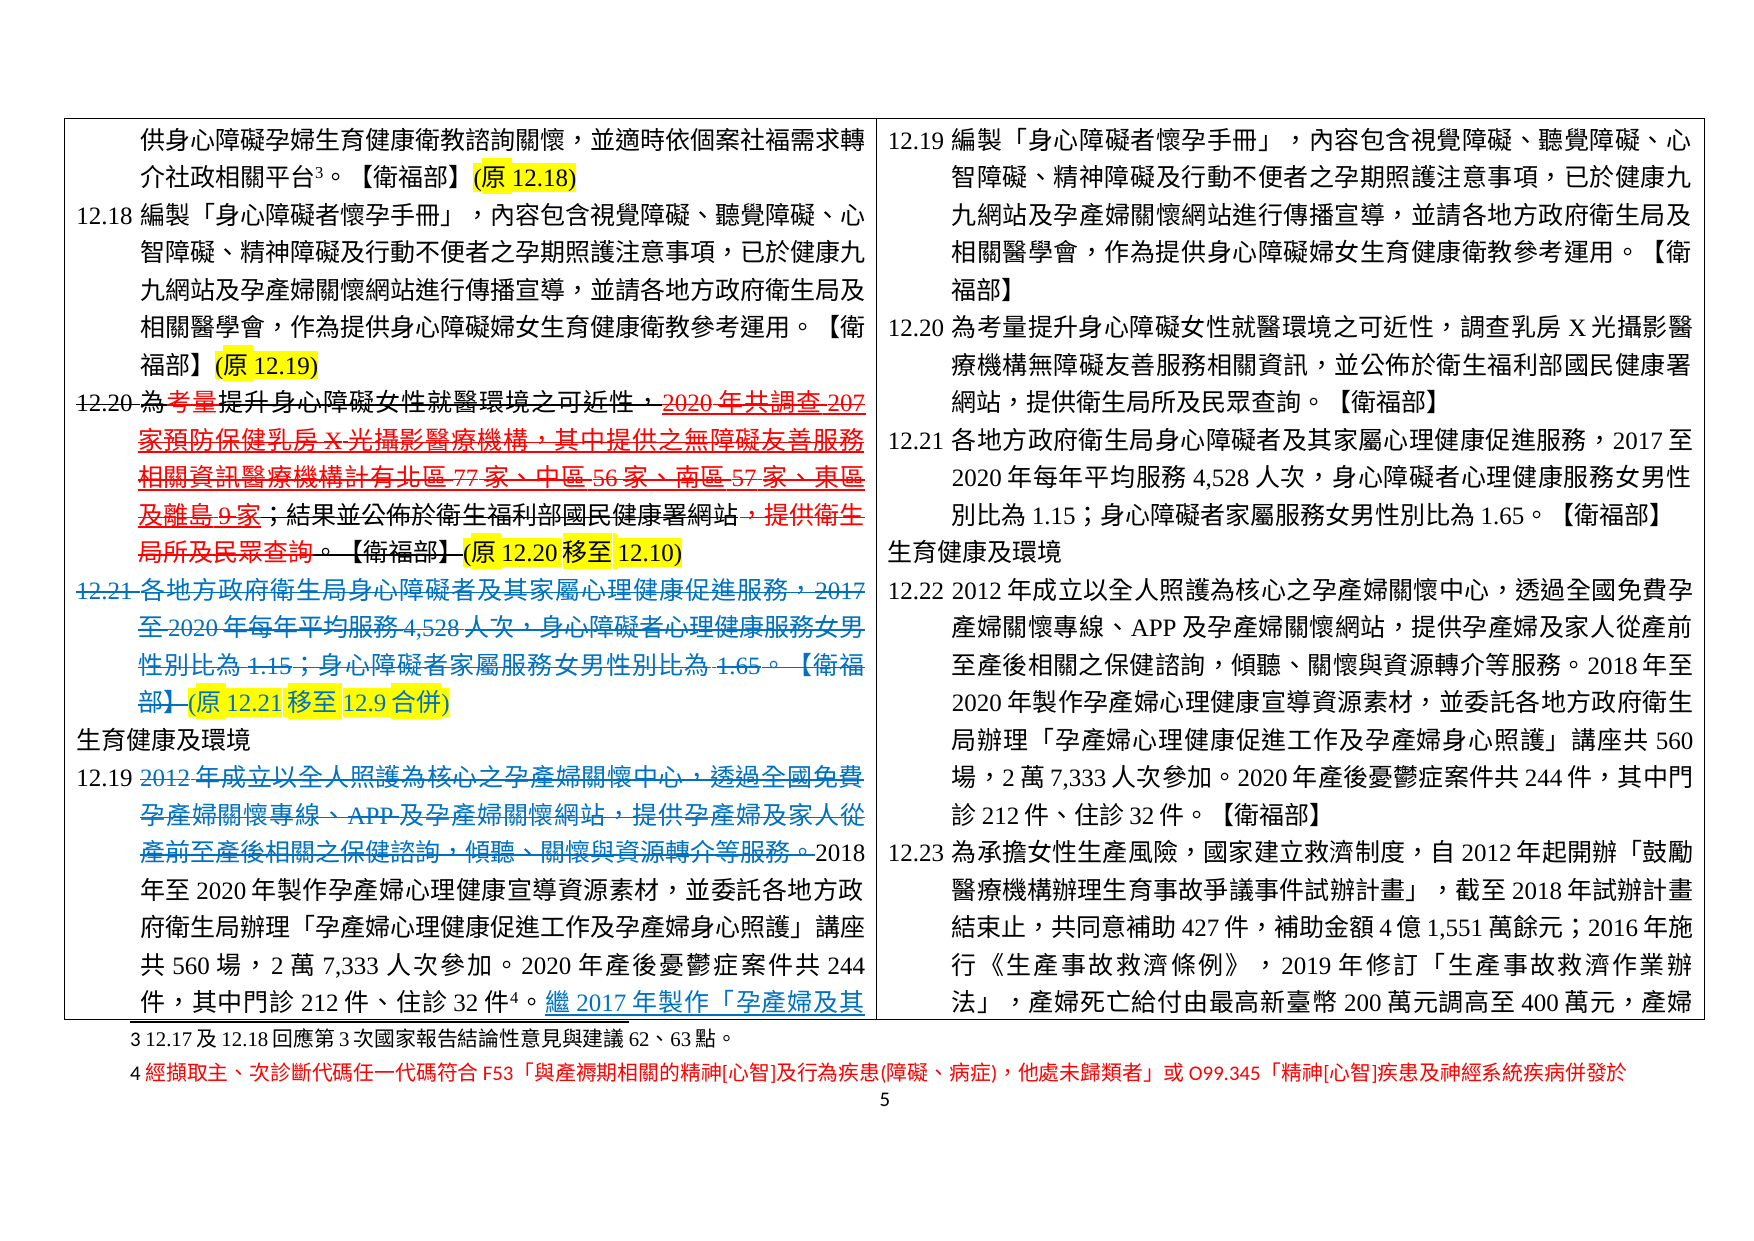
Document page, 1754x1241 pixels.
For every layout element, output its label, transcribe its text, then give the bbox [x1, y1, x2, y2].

table_cell 我國女性全民健保納保率至2020年已達99.9％，女性投保人數占總投保人數之50.5％，顯見我國女性健康權已獲相當保障。持續推動女性整合性門診及女性生育健康相關補助。臺灣為亞洲第一個立法實施生產事故救濟的國家，由國家共同承擔生產風險，至2020年共救濟1,111件。 消除健康歧視、確保女性實現健康權益 疾病與健康狀態 標準化死亡率、死因、癌症、吸菸率、肥胖率等統計，請參見CEDAW第4次國家報告共同核心文件之健康權指標。 2019年精神疾病之就診人數共283萬人，其中女性158.8萬人(56.1％)。較2015年女性就診人數增加10.6萬人，因總就診人數增加，女性占比維持56.1％。【衛福部】 醫療人力狀況 2020年2月臺灣西醫師女性比率為20.6％(2016年為18.9％)。2020年底，中醫師女性比率為32.7％(2016年為29.5％)，護理人員女性比率為96.49％(2016年為97.7％)。【衛福部】 為提升醫事人員性別意識，《醫事人員執業登記及繼續教育辦法》規定繼續教育應包含性別議題課程。2020年計有99％應更新執業執照之醫事人員修習過性別議題課程(2012年74.1％)。【衛福部】 為提升護理人員職場權益與留任，推動多項執業環境改善策略，自2017年透過擴大護病比連動住院診療報酬加成、護病比納入醫療機構設置標準、及2019年完成護病比法制化等措施，改善護理工作負荷，同時，2018年2月開放護理匿名吹哨平台，基層護理人員匿名通報職場不友善案件之管道，截至2020年底止，總計1,058件，皆依案由衛生及勞動機關進行瞭解查察，每月公告，裁罰率約15%，自2020年10月起增加職場霸凌與性騷擾等通報項目，改善職場困境與不平等。經統計，2020年全國護理執業人數計18萬153人，較2016年(15萬8,318人)增加2萬1,835人；其中女性護理人員2020年執業人數計17萬3,832人(96.5%)，較2016年15萬4,682人(97.7%)增加1萬9,150人；醫院護理人員之總空缺率2019年為4.52％，亦較2016年5.96％降低，顯見落實職場權益保障，提高護理人員投入職場與留任成效。【衛福部】 友善醫療環境與服務 2018年核定「婦女健康行動計畫」，每年定期蒐集各部會辦理之成果及人力、預算之配置情形，2019年人力配置共286.8人年；預算配置：19億4,754萬5千元。本計畫之「可參考之測量/監測指標」共164項，每年追蹤成果。本計畫亦關注原住民、新住民、身心障礙者等族群女性生理及心理健康促進。【衛福部】(原12.7) 全臺縣市衛生局及衛生福利部疾病管制署委託之同志健康社區服務中心，提供健康講座、網路互動、篩檢服務、醫療轉介及電話諮詢服務等服務，2020年提供愛滋篩檢與諮詢服務共計13萬2,998人次，男女性別比為1.6。【衛福部】(原12.8) 2017至2019年全國成人預防保健服務使用情形(含原住民族及身心障礙者)性別統計(表12-1)。【衛福部】(原14.28資料併入) 各地方政府衛生局於社區心理衛生中心提供心理諮商服務，2017年至2020年每年平均服務21,687人次，2020年較2017年成長18.6％，女男平均使用性別比為2.23。各地方政府衛生局身心障礙者及其家屬心理健康促進服務，2017至2020年每年平均服務4,528人次，身心障礙者心理健康服務女男性別比為1.15；身心障礙者家屬服務女男性別比為1.65。【衛福部】(原12.6) (合併原12.21資料) 為提升身心障礙女性就醫環境之可近性，2020年共調查207家預防保健乳房X光攝影醫療機構，其中提供之無障礙友善服務相關資訊醫療機構計有北區77家、中區56家、南區57家、東區及離島9家；結果並公佈於衛生福利部國民健康署網站。【衛福部】(原12.20移列至此) 有關偏鄉及農村婦女保健服務、取得醫療資源，請參見14.26至14.29。 維護生育健康與性健康權益 生育及出生性別比 總生育請參見共同核心文件11；孕產婦死亡率及主要死因請參見共同核心文件31。(原12.10總生育率資料與共同核心文件重複，改以參照方式呈現，並與原12.11孕產婦死亡等資料合併描述) 我國出生性別比呈波動起伏升降情形，2018年最低為1.069，2019年升至1.078。【內政部】(原12.12) 近五年第一胎出生性別比介於1.068至1.070之間，已趨近於平衡。2020年將出生性別平等認知提升計畫之制定列為地方縣市政府衛生考評項目，以建構因地制宜之生育平等倡議模式。另將持續透過多元管道對一般民眾傳播性別平等，塑造社會氛圍，強化性別平權觀念。【衛福部】(原12.13) 產前檢查及補助 以全人照護觀點推動孕婦產前檢查，2019年產檢平均利用率為94.3％，至2020年12月利用人次約為147萬7418人次。2019年接受產前遺傳診斷檢查費用減免案共4萬3,878案，補助費用共約2億1,872多萬元，其中為34歲以上高齡孕婦計3萬8,456案，經本項服務發現異常1,451案，異常個案追蹤率達99％(2016年97.7％)。【衛福部】(原12.14) 12.15 2019年產檢平均利用率為94.3％。另補助「乙型鏈球菌篩檢」500元檢驗費用，2019年篩檢服務共15萬3,424人次，篩檢率為87.1％(2016年87.3％)。【衛福部】(原12.15合併12.14) 預防母子垂直感染，提供懷孕女性(含身心障礙女性)愛滋病毒檢查，並對未篩檢之臨產婦及其新生兒提供快速篩檢服務及醫療照護計畫，2020年孕婦愛滋篩檢服務篩檢率99.8％，計發現4名新感染個案，經過適當處置，未有產生愛滋寶寶。【衛福部】 12.17 針對新住民懷孕女性未納健保產前檢查次數，於2012年由補助5次提高為10次。2013年至2019年每年約補助1萬多案次，2020年共計補助5,353案次，經分析可能是受到疫情因素影響，經查內政部結婚登記未設籍之新住民女性人數，2020年為4,858人，較2019年12,576人下降62％，國民健康署將持續觀察每月之產檢申報統計。【衛福部】(原12.17刪除) 2017年至2019年身心障礙孕婦產檢平均利用率為89.8%-90.7%(全國孕婦產檢平均利用率為94.3%-94.7%)。為提供身心障礙孕產婦適切之生育健康服務，自2020年起將「懷孕身心障礙婦女生育健康衛教諮詢」納入衛生保健工作考評指標，由各地方政府衛生局提供身心障礙孕婦生育健康衛教諮詢關懷，並適時依個案社褔需求轉介社政相關平台。【衛福部】(原12.18) 編製「身心障礙者懷孕手冊」，內容包含視覺障礙、聽覺障礙、心智障礙、精神障礙及行動不便者之孕期照護注意事項，已於健康九九網站及孕產婦關懷網站進行傳播宣導，並請各地方政府衛生局及相關醫學會，作為提供身心障礙婦女生育健康衛教參考運用。【衛福部】(原12.19) 12.20 為考量提升身心障礙女性就醫環境之可近性，2020年共調查207家預防保健乳房X光攝影醫療機構，其中提供之無障礙友善服務相關資訊醫療機構計有北區77家、中區56家、南區57家、東區及離島9家；結果並公佈於衛生福利部國民健康署網站，提供衛生局所及民眾查詢。【衛福部】(原12.20移至12.10) 12.21 各地方政府衛生局身心障礙者及其家屬心理健康促進服務，2017至2020年每年平均服務4,528人次，身心障礙者心理健康服務女男性別比為1.15；身心障礙者家屬服務女男性別比為1.65。【衛福部】(原12.21移至12.9合併) 生育健康及環境 2012年成立以全人照護為核心之孕產婦關懷中心，透過全國免費孕產婦關懷專線、APP及孕產婦關懷網站，提供孕產婦及家人從產前至產後相關之保健諮詢，傾聽、關懷與資源轉介等服務。2018年至2020年製作孕產婦心理健康宣導資源素材，並委託各地方政府衛生局辦理「孕產婦心理健康促進工作及孕產婦身心照護」講座共560場，2萬7,333人次參加。2020年產後憂鬱症案件共244件，其中門診212件、住診32件。繼2017年製作「孕產婦及其家屬心理健康」衛教資源及「孕產婦心理健康日常」影片，2020年製作「支持+關心 產後不憂鬱」海報、「孕產婦心理健康」系列影片、「婦女心理健康」線上課程系列、多胞胎孕產婦心理健康懶人包「生雙/多胞胎的喜悅與挑戰」等，結合各縣市及專業團體，透過不同管道推廣及運用。【衛福部】(原12.22) 為承擔女性生產風險，國家建立救濟制度，自2012年起開辦「鼓勵醫療機構辦理生育事故爭議事件試辦計畫」，截至2018年試辦計畫結束止，共同意補助427件，補助金額4億1,551萬餘元；2016年施行《生產事故救濟條例》，2019年修訂「生產事故救濟作業辦法」，產婦死亡給付由最高新臺幣200萬元調高至400萬元，產婦及新生兒極重度障礙給付由最高150萬元調高至300萬元、重度障礙給付由最高130萬元調高至200萬元、中度障礙給付由最高110萬元調高至150萬元，至2020年底共核定救濟1,111件，救濟金額6億5,040萬元。【衛福部】(原12.23) 2013年婦產科醫師人數為2,177人，平均年齡為54歲，至2019年婦產科醫師人數為2,583人，平均年齡為57.6歲。自2001年度推動「專科醫師容額管制計畫」，訂定各科之專科醫師訓練名額，婦產科住院醫師招收率已由2013年76％提升2019年100％。另原民及偏鄉地區婦產科醫師共140名。2020年至2023年「醫學中心及重度級急救責任醫院支援離島及醫療資源不足地區醫院緊急醫療照護服務獎勵計畫」，每年提供約8名支援婦產科醫師人力。【衛福部】(原12.24) 有關產科醫師及助產師共照作業，於2019公告修訂「全民健康保險孕產婦全程照護醫療給付改善方案」，針對「助產人員執業登記人數」提高品質提升費，以促進院所參與，鼓勵增加助產師(士)執業登記人數加入共同照護，提升母嬰照護品質，分擔婦產科醫師人力。【衛福部】(原12.25) 2019年施行子宮完全切除術人數為1萬5,093人，較2016年1萬3,712人數增加。2019年施行子宮完全切除術之主診斷，前三名分別是子宮體之子宮內膜異位症、子宮平滑肌瘤、子宮壁內平滑肌瘤。【衛福部】(原12.26) 我國剖腹產率2014年至2018年分別為36.2％、35.9％、35.5％、35.2％及36.2％，與2017年OECD國家平均相比仍較高(OECD國家平均剖腹產率為28.1％)。為強化懷孕婦女健康識能，提供孕婦之孕婦健康及衛教手冊，並提供孕婦多元生產模式資訊，瞭解多元選擇的生產環境及權利。另，於第三孕期提供之第二次產前健康照護衛教指導中，提供生產準備計畫衛教主題，由醫事人員依準媽媽健康狀況，評估及規劃合宜的生產方式、不選擇無醫療適應症之剖腹生產。【衛福部】(原12.27) 2017年至2020年辦理產後護理機構評鑑分別為58、99及114家接受評鑑(2020年因應嚴重特殊傳染性肺炎(COVID-19)防疫作為，本評鑑業務比照醫院評鑑暫停(順延1年)，評鑑合格率分別為86.2％、83.9％及88.6％。【衛福部】(原12.28) 2020年全國依法設置之哺集乳室計2,522家，完成設置率達100％；各地方政府自願設置哺集乳室之場所，共有1,190處；高速鐵路列車及鐵路對號列車均已設哺集乳室。2020年母嬰親善醫療院所達157家，涵蓋全國73.2％出生嬰兒，2018年6個月以下純母乳哺育率已達46.2％(2016年44.8％)。【衛福部】(原12.29) 性健康 2018年國中學生健康行為調查報告顯示13歲至15歲在學青少女曾經發生性行為比率為6.2％，較2016年的5.3％高；最近一次性行為有避孕比率為61％，較2016年的77.7％低；而曾經懷孕比率為0.12％，較2016年0.08％為高。為預防青少女非預期懷孕，除透過多元管道提供青少年性健康促進服務，宣導正確性健康、正確避孕及安全性行為之知識，另編撰相關教材及辦理專業人員之培訓，提升相關人員之能力。【衛福部】(原12.30) 2017年至2020年女性通報梅毒、淋病及愛滋感染人數占當年通報人數之比率，如表12-2。【衛福部】(原12.31) 編製「特別的愛，給特別的你」心智障礙者性健康教育家長手冊，作為家長、教保、社工及醫事人員有關教育訓練課程參考，以提升心智障礙照護者之性與生育健康照護識能。【衛福部】(原12.32) 性健康、生殖健康與權利之教育，請參見10.24至10.32。(原12.33) 依現行《優生保健法》規定得施行人工流產及結紮手術之要件前提為「依本人之自願」，若為受監護或輔助宣告之人，則需得法定代理人或輔助人之同意。另亦規定醫師應於手術前後給予適當之諮詢服務，以確保受術者知情同意之權益，爰依據現行法規，任何人均不得對他人施以強制流產及結紮手術。另《優生保健法》修法方向，將修正名稱為《生育保健法》，並刪除有礙優生疾病、及醫師應勸病人施行結紮手術或人工流產之規定，避免遭曲解有歧視遺傳性疾病者，而使其結紮或終止懷孕之意味，惟因人工流產有關議題仍有爭議，尚需溝通後，依法制程序辦理法案預告作業。【衛福部】(原12.34) 現行我國人工流產方法係以施行手術與藥物RU486為主，依「健保特約醫療院所申報之人工流產醫令案件」統計，2017年至2019年每年約近3萬人次施行人工流產手術；又依食品藥物管理署之RU486調劑總量申報資料，每年約3萬餘人次使用RU486。綜合上述，近3年每年以手術及藥物施行人工流產約5萬5千人次至6萬餘人次。至結紮手術因非屬健保給付範圍，爰無法由健保資料取得相關統計資料。我國未有法律授權建立懷孕、流產及結紮之通報制度，且依《個人資料保護法》第6條，有關病歷、醫療、性生活等個人資料屬特種個資，不得蒐集、處理或利用，爰無法透過上述申報機制，取得以自費施行人工流產及結紮手術之統計資料，亦無法得知個案之年齡、區域、國籍、心理健康或身心障礙分類等相關資料。【衛福部】(原12.35) 高齡女性健康促進及照顧服務 高齡女性健康狀況 2017年至2020年女性平均壽命由83.7歲逐年提升至84.7歲，每年平均高於男性6歲多，65歲以上女性人數占全女性人口比率由14.9％提升至17.3％，均較男性比率(分別為12.8％及14.8％)為高。【內政部】(原12.36，合併原12.37) 2019年我國健康平均餘命亦是女性高於男性(女性健康平均餘命為74.8歲，男性為70.1歲)，與平均壽命相較，女性不健康之存活年數9.4歲，高於男性之7.6歲，顯示女性平均壽命雖較長，但因重大疾病及慢性病等不健康存活年數相對亦較長。【衛福部】(原12.38) 2019年原住民全體平均壽命約73.1歲(女性77.45歲，男性68.73歲)，原住民族平均餘命與全國之差距已由2017年之8.17歲縮小至2019年為7.76歲(男性8.96歲，女性6.78歲)。【衛福部】(原14.29，依書面意見移列) 2017年65歲以上女性屬於「W.H.O定義身體活動量不足」比率為63.3％(2013年為74.6％)，高於男性56.5％(2013年為68.5％)。【衛福部】(原12.39) 高齡健康促進 2020年底國內有645家經高齡友善健康照護認證之機構(207家醫院、358家衛生所及79家長期照護機構及1家診所)，引導機構提供高齡友善照護服務。【衛福部】(原12.40) 持續推動「老人健康促進計畫」，衛生醫療體系結合社區單位，藉由健康促進、關懷訪視、電話問安及營養餐飲等服務，建立初級預防照顧體系。2020年底已結合4,305個社區關懷據點辦理健康促進活動，長者參與約達28萬人次。【衛福部】(原12.41) 持續補助民間團體辦理各項長青學苑及老人福利活動，提供多元學習管道，增加社會參與機會。另為倡議動態生活、活躍老化觀念，鼓勵各鄉(鎮、市、區)老人組隊參與健康促進相關競賽，以提升老人社會參與及規律運動比率及女性運動比率。【衛福部】(原12.42) 長期照顧服務 2016年核定「長期照顧十年計畫2.0」，擴大服務項目及服務對象，提供創新多元服務，2020年3月至2021年2月長照2.0服務人數已達35萬人，其中女性被照顧者占57.1％；另喘息服務，女性被照顧者占56.5％，女性家庭照顧者與個案關係中以女兒為最多(34.2％)。又為加速原鄉布建社區照顧資源，已於88個原鄉、離島及偏遠地區，布建58處日間照顧中心、59個托顧家庭提供服務。【衛福部】(原12.43) [65, 119, 876, 1019]
table_cell 我國女性全民健保納保率至2020年已達99.9％，女性投保人數占總投保人數之50.5％，顯見我國女性健康權已獲相當保障。持續推動女性整合性門診及女性生育健康相關補助。臺灣為亞洲第一個立法實施生產事故救濟的國家，由國家共同承擔生產風險，至2020年共救濟1,111件。 消除健康歧視、確保女性實現健康權益 疾病與健康狀態 標準化死亡率、死因、癌症、吸菸率、肥胖率等統計，請參見CEDAW第4次國家報告共同核心文件之健康權指標。 2019年精神疾病之就診人數共283萬人，其中女性158.8萬人(56.1％)。較2015年女性就診人數增加10.6萬人，因總就診人數增加，女性占比維持56.1％。【衛福部】 醫療人力狀況 2020年2月臺灣西醫師女性比率為20.6％(2016年為18.9％)。2020年底，中醫師女性比率為32.7％(2016年為29.5％)，護理人員女性比率為96.49％(2016年為97.7％)。【衛福部】 為提升醫事人員性別意識，《醫事人員執業登記及繼續教育辦法》規定繼續教育應包含性別議題課程。2020年計有99％應更新執業執照之醫事人員修習過性別議題課程(2012年74.1％)。【衛福部】 2020年全國護理執業人數計18萬153人，較2016年(15萬8,318人)增加2萬1,835人；總空缺率2019年4.52％較2016年5.96％降低；並自2015年將「全日平均護病比」正式納入醫院評鑑項目，評鑑基準為醫學中心≦1:9且白班≦1:7、區域醫院≦1:12、地區醫院≦1:15。2018年推動護病比入法，將全日平均護病比條文增訂於「醫療機構設置標準」規範，於2019年2月1日公告，5月1日施行。【衛福部】 友善醫療環境與服務 各地方政府衛生局於社區心理衛生中心提供心理諮商服務，2017年至2020年每年平均服務21,687人次，2020年較2017年成長18.6％，女男平均使用性別比為2.23。【衛福部】 2018年核定「婦女健康行動計畫」，每年定期蒐集各部會辦理之成果及人力、預算之配置情形，2019年人力配置共286.8人年；預算配置：19億4,754萬5千元。本計畫之「可參考之測量/監測指標」共164項，每年追蹤成果。本計畫亦關注原住民、新住民、身心障礙者等族群女性生理及心理健康促進。【衛福部】 目前全臺22個同志健康社區服務中心，提供健康講座、網路互動、篩檢服務、醫療轉介及電話諮詢服務等，2020年平均每月實體服務約3,000人次，並設有免費諮詢專線提供健康諮詢服務，平均每月約250人次。【衛福部】 有關偏鄉及農村婦女保健服務、取得醫療資源，請參見14.26至14.31。 維護生育健康與性健康權益 生育及出生性別比 我國總生育率由2017年1.125人降至2020年0.99人，其中15歲至19歲未成年女性生育率均維持千分之四。女性初婚年齡逐年延後，2019年平均為30.4歲，生育第一胎平均年齡為31.0歲。【內政部】 孕產婦死亡率及主要死因請參見共同核心文件31。 我國出生性別比呈波動起伏升降情形，2018年最低為1.069，2019年升至1.078。【內政部】 近五年第一胎出生性別比介於1.068至1.070之間，已趨近於平衡。2020年將出生性別平等認知提升計畫之制定列為地方縣市政府衛生考評項目，以建構因地制宜之生育平等倡議模式。另將持續透過多元管道對一般民眾傳播性別平等，塑造社會氛圍，強化性別平權觀念。【衛福部】 產前檢查及補助 以全人照護觀點推動孕婦產前檢查，至2020年12月利用人次約為147萬7418人次。2019年接受產前遺傳診斷檢查費用減免案共4萬3,878案，補助費用共約2億1,872多萬元，其中為34歲以上高齡孕婦計3萬8,456案，經本項服務發現異常1,451案，異常個案追蹤率達99％(2016年97.7％)。【衛福部】 2019年產檢平均利用率為94.3％。另補助「乙型鏈球菌篩檢」500元檢驗費用，2019年篩檢服務共15萬3,424人次，篩檢率為87.1％(2016年87.3％)。【衛福部】 預防母子垂直感染，提供懷孕女性(含身心障礙女性)愛滋病毒檢查，並對未篩檢之臨產婦及其新生兒提供快速篩檢服務及醫療照護計畫，2020年孕婦愛滋篩檢服務篩檢率99.8％，計發現4名新感染個案，經過適當處置，未有產生愛滋寶寶。【衛福部】 針對新住民懷孕女性未納健保產前檢查次數，於2012年由補助5次提高為10次。2013年至2019年每年約補助1萬多案次，2020年共計補助5,353案次，經分析可能是受到疫情因素影響，經查內政部結婚登記未設籍之新住民女性人數，109年為4,858人，較108年12,576人下降62％，國民健康署將持續觀察每月之產檢申報統計。【衛福部】 為提供身心障礙孕產婦適切之生育健康服務，自2020年起將「懷孕身心障礙婦女生育健康衛教諮詢」納入衛生保健工作考評指標，由各地方政府衛生局提供身心障礙孕婦生育健康衛教諮詢關懷，並適時依個案社褔需求轉介社政相關平台。【衛福部】 編製「身心障礙者懷孕手冊」，內容包含視覺障礙、聽覺障礙、心智障礙、精神障礙及行動不便者之孕期照護注意事項，已於健康九九網站及孕產婦關懷網站進行傳播宣導，並請各地方政府衛生局及相關醫學會，作為提供身心障礙婦女生育健康衛教參考運用。【衛福部】 為考量提升身心障礙女性就醫環境之可近性，調查乳房X光攝影醫療機構無障礙友善服務相關資訊，並公佈於衛生福利部國民健康署網站，提供衛生局所及民眾查詢。【衛福部】 各地方政府衛生局身心障礙者及其家屬心理健康促進服務，2017至2020年每年平均服務4,528人次，身心障礙者心理健康服務女男性別比為1.15；身心障礙者家屬服務女男性別比為1.65。【衛福部】 生育健康及環境 2012年成立以全人照護為核心之孕產婦關懷中心，透過全國免費孕產婦關懷專線、APP及孕產婦關懷網站，提供孕產婦及家人從產前至產後相關之保健諮詢，傾聽、關懷與資源轉介等服務。2018年至2020年製作孕產婦心理健康宣導資源素材，並委託各地方政府衛生局辦理「孕產婦心理健康促進工作及孕產婦身心照護」講座共560場，2萬7,333人次參加。2020年產後憂鬱症案件共244件，其中門診212件、住診32件。【衛福部】 為承擔女性生產風險，國家建立救濟制度，自2012年起開辦「鼓勵醫療機構辦理生育事故爭議事件試辦計畫」，截至2018年試辦計畫結束止，共同意補助427件，補助金額4億1,551萬餘元；2016年施行《生產事故救濟條例》，2019年修訂「生產事故救濟作業辦法」，產婦死亡給付由最高新臺幣200萬元調高至400萬元，產婦及新生兒極重度障礙給付由最高150萬元調高至300萬元、重度障礙給付由最高130萬元調高至200萬元、中度障礙給付由最高110萬元調高至150萬元，至2020年底共核定救濟1,111件，救濟金額6億5,040萬元。【衛福部】 2013年婦產科醫師人數為2,177人，平均年齡為54歲，至2019年婦產科醫師人數為2,583人，平均年齡為57.6歲。自2001年度推動「專科醫師容額管制計畫」，訂定各科之專科醫師訓練名額，婦產科住院醫師招收率已由2013年76％提升2019年100％。另原民及偏鄉地區婦產科醫師共140名。2020年至2023年「醫學中心及重度級急救責任醫院支援離島及醫療資源不足地區醫院緊急醫療照護服務獎勵計畫」，每年提供約8名支援婦產科醫師人力。【衛福部】 有關產科醫師及助產師共照作業，於2019公告修訂「全民健康保險孕產婦全程照護醫療給付改善方案」，針對「助產人員執業登記人數」提高品質提升費，以促進院所參與，鼓勵增加助產師(士)執業登記人數加入共同照護，提升母嬰照護品質，分擔婦產科醫師人力。【衛福部】 2019年施行子宮完全切除術人數為1萬5,093人，較2016年1萬3,712人數增加。2019年施行子宮完全切除術之主診斷，前三名分別是子宮體之子宮內膜異位症、子宮平滑肌瘤、子宮壁內平滑肌瘤。【衛福部】 我國剖腹產率2014年至2018年分別為36.2％、35.9％、35.5％、35.2％及36.2％，與2017年OECD國家平均相比仍較高(OECD國家平均剖腹產率為28.1％)。為強化懷孕婦女健康識能，提供孕婦之孕婦健康及衛教手冊，並提供孕婦多元生產模式資訊，瞭解多元選擇的生產環境及權利。另，於第三孕期提供之第二次產前健康照護衛教指導中，提供生產準備計畫衛教主題，由醫事人員依準媽媽健康狀況，評估及規劃合宜的生產方式、不選擇無醫療適應症之剖腹生產。【衛福部】 2017年至2020年辦理產後護理機構評鑑分別為58、99及114家接受評鑑(2020年因應嚴重特殊傳染性肺炎(COVID-19)防疫作為，本評鑑業務比照醫院評鑑暫停(順延1年)，評鑑合格率分別為86.2％、83.9％及88.6％。【衛福部】 2020年全國依法設置之哺集乳室計2,522家，完成設置率達100％；各地方政府自願設置哺集乳室之場所，共有1,190處；高速鐵路列車及鐵路對號列車均已設哺集乳室。2020年母嬰親善醫療院所達157家，涵蓋全國73.2％出生嬰兒，2018年6個月以下純母乳哺育率已達46.2％(2016年44.8％)。【衛福部】 性健康 2018年13歲至15歲在學青少女曾經發生性行為比率為6.2％，較2016年的5.3％高；最近一次性行為有避孕比率為61％，較2016年的77.7％低；而曾經懷孕比率為0.12％，較2016年0.08％為高。為預防青少女非預期懷孕，除透過多元管道提供青少年性健康促進服務，宣導正確性健康、正確避孕及安全性行為之知識，另編撰相關教材及辦理專業人員之培訓，提升相關人員之能力。【衛福部】 2020年女性通報梅毒、淋病及愛滋感染人數占當年通報人數之比率分別為16％、10％及2％。【衛福部】 編製「特別的愛，給特別的你」心智障礙者性健康教育家長手冊，作為家長、教保、社工及醫事人員有關教育訓練課程參考，以提升心智障礙照護者之性與生育健康照護識能。【衛福部】 性健康、生殖健康與權利之教育，請參見10.23至10.32。 依現行《優生保健法》規定得施行人工流產及結紮手術之要件前提為「依本人之自願」，若為受監護或輔助宣告之人，則需得法定代理人或輔助人之同意。另亦規定醫師應於手術前後給予適當之諮詢服務，以確保受術者知情同意之權益，爰依據現行法規，任何人均不得對他人施以強制流產及結紮手術。另《優生保健法》修法方向，將修正名稱為《生育保健法》，並刪除有礙優生疾病、及醫師應勸病人施行結紮手術或人工流產之規定，避免遭曲解有歧視遺傳性疾病者，而使其結紮或終止懷孕之意味。【衛福部】 現行我國人工流產方法係以施行手術與藥物RU486為主，依「健保特約醫療院所申報之人工流產醫令案件」統計，2017年至2019年每年約近3萬人次施行人工流產手術；又依食品藥物管理署之RU486調劑總量申報資料，每年約3萬餘人次使用RU486。綜合上述，近3年每年以手術及藥物施行人工流產約5萬5千人次至6萬餘人次。至結紮手術因非屬健保給付範圍，爰無法由健保資料取得相關統計資料。我國未有法律授權建立懷孕、流產及結紮之通報制度，且依《個人資料保護法》第6條，有關病歷、醫療、性生活等個人資料屬特種個資，不得蒐集、處理或利用，爰無法透過上述申報機制，取得以自費施行人工流產及結紮手術之統計資料，亦無法得知個案之年齡、區域、國籍、心理健康或身心障礙分類等相關資料。【衛福部】 高齡女性健康促進及照顧服務 高齡女性健康狀況 我國65歲以上女性人數逐年增加，2017年占全女性比率為14.9％，2020年占全女性比率增加至17.3％，均較男性比率(分別為12.8％及14.8％)為高。【內政部】 我國女性平均壽命逐年增加，每年平均高於男性6歲多，2019年女性平均壽命為84.2歲，高於男性之77.7歲，較2016年分別增加0.8歲及0.9歲。【內政部】 2019年我國健康平均餘命亦是女性高於男性(女性健康平均餘命為74.8歲，男性為70.1歲)，與平均壽命相較，女性不健康之存活年數9.4歲，高於男性之7.6歲，顯示女性平均壽命雖較長，但因重大疾病及慢性病等不健康存活年數相對亦較長。【衛福部】 2017年65歲以上女性屬於「W.H.O定義身體活動量不足」比率為63.3％(2013年為74.6％)，高於男性56.5％(2013年為68.5％)。【衛福部】 高齡健康促進 2020年底國內有645家經高齡友善健康照護認證之機構(207家醫院、358家衛生所及79家長期照護機構及1家診所)，引導機構提供高齡友善照護服務。【衛福部】 持續推動「老人健康促進計畫」，衛生醫療體系結合社區單位，藉由健康促進、關懷訪視、電話問安及營養餐飲等服務，建立初級預防照顧體系。2020年底已結合4,305個社區關懷據點辦理健康促進活動，長者參與約達28萬人次。【衛福部】 持續補助民間團體辦理各項長青學苑及老人福利活動，提供多元學習管道，增加社會參與機會。另為倡議動態生活、活躍老化觀念，鼓勵各鄉(鎮、市、區)老人組隊參與健康促進相關競賽，以提升老人社會參與及規律運動比率及女性運動比率。【衛福部】 長期照顧服務 2016年核定「長期照顧十年計畫2.0」，擴大服務項目及服務對象，提供創新多元服務，2020年3月至2021年2月長照2.0服務人數已達35萬人，其中女性被照顧者占57.1％；另喘息服務，女性被照顧者占56.5％，女性家庭照顧者與個案關係中以女兒為最多(34.2％)。又為加速原鄉布建社區照顧資源，已於88個原鄉、離島及偏遠地區，布建58處日間照顧中心、59個托顧家庭提供服務。【衛福部】 [877, 119, 1704, 1019]
